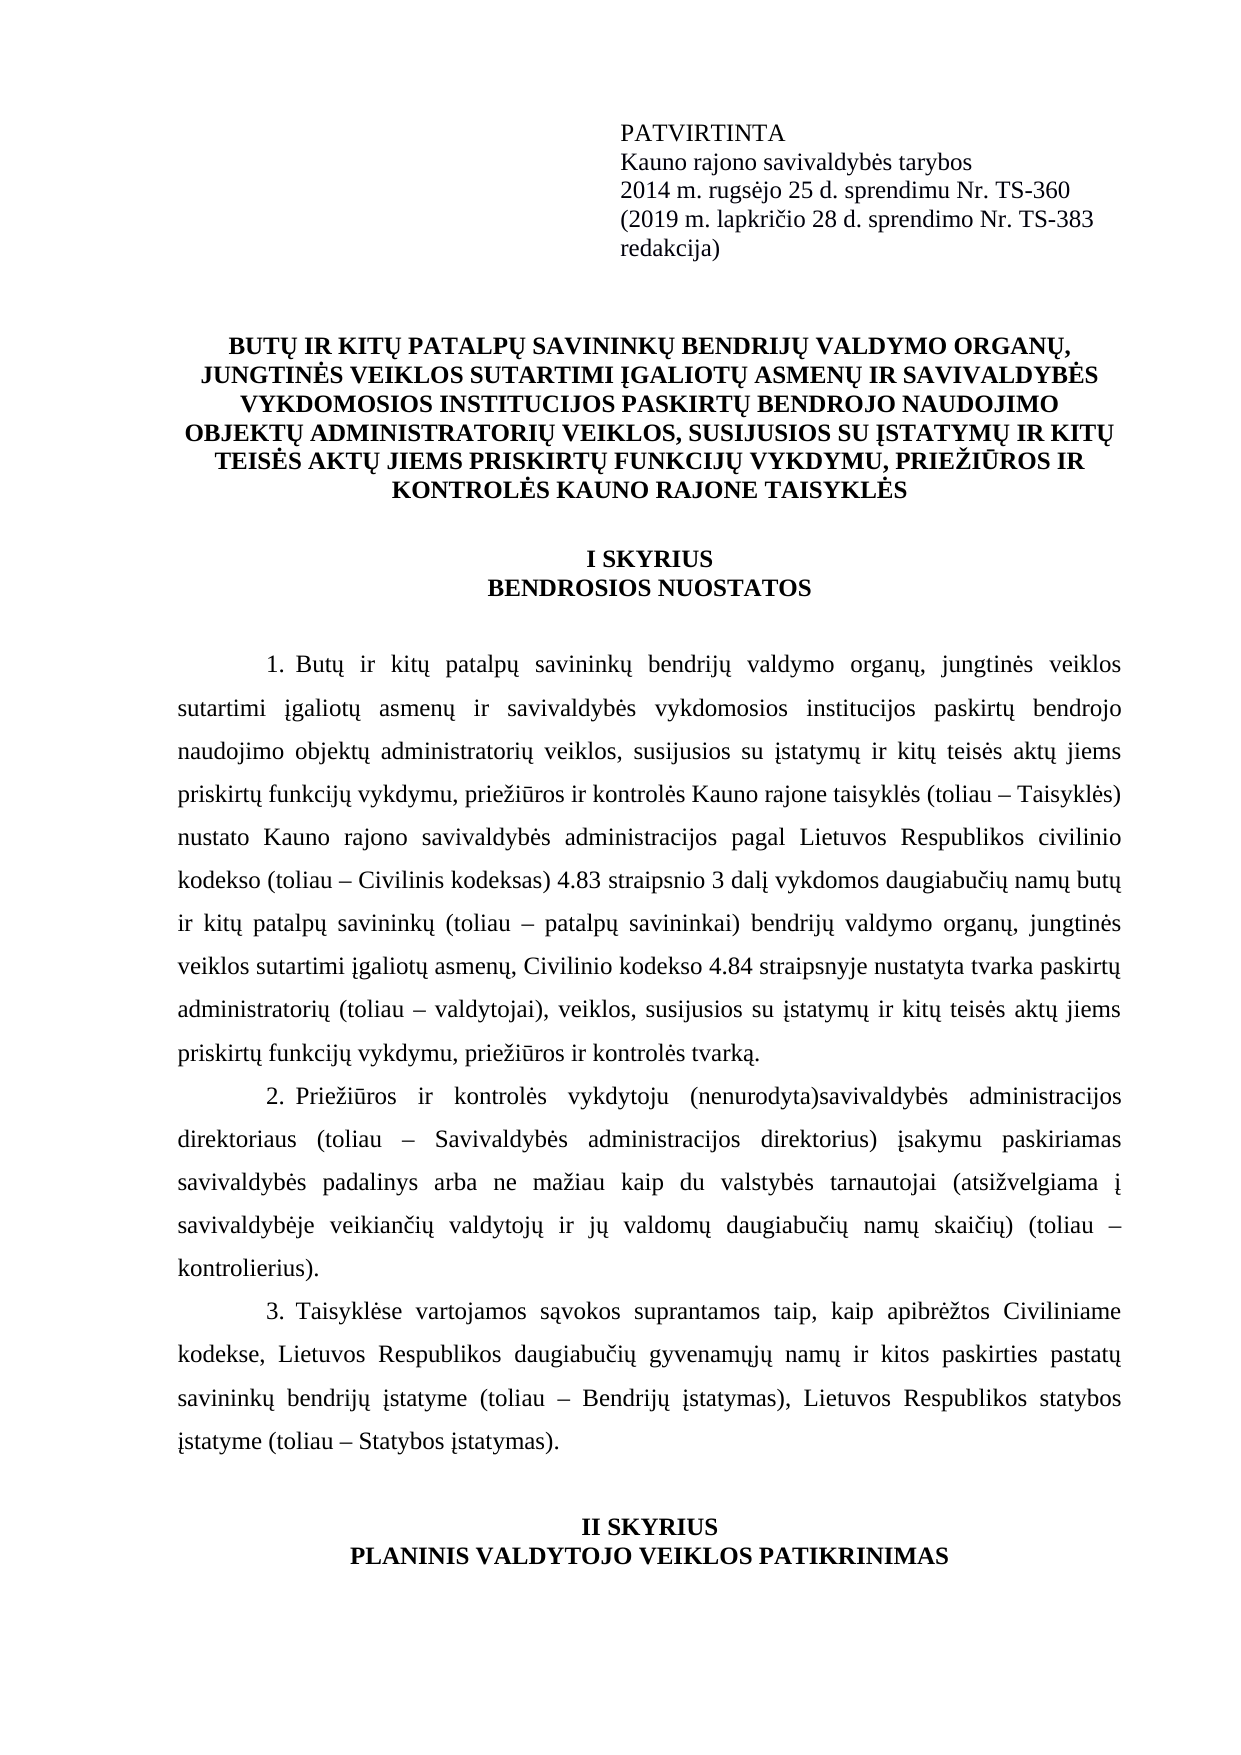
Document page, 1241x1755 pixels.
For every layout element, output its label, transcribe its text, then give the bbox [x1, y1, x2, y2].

text BENDROSIOS NUOSTATOS [177, 573, 1122, 602]
text (2019 m. lapkričio 28 d. sprendimo Nr. TS-383 [177, 204, 1122, 233]
text redakcija) [177, 233, 1122, 262]
text Kauno rajono savivaldybės tarybos [177, 147, 1122, 176]
text 2014 m. rugsėjo 25 d. sprendimu Nr. TS-360 [177, 176, 1122, 204]
text 1. Butų ir kitų patalpų savininkų bendrijų valdymo organų, jungtinės veiklos sutartimi įgaliotų asmenų ir savivaldybės vykdomosios institucijos paskirtų bendrojo naudojimo objektų administratorių veiklos, susijusios su įstatymų ir kitų teisės aktų jiems priskirtų funkcijų vykdymu, priežiūros ir kontrolės Kauno rajone taisyklės (toliau – Taisyklės) nustato Kauno rajono savivaldybės administracijos pagal Lietuvos Respublikos civilinio kodekso (toliau – Civilinis kodeksas) 4.83 straipsnio 3 dalį vykdomos daugiabučių namų butų ir kitų patalpų savininkų (toliau – patalpų savininkai) bendrijų valdymo organų, jungtinės veiklos sutartimi įgaliotų asmenų, Civilinio kodekso 4.84 straipsnyje nustatyta tvarka paskirtų administratorių (toliau – valdytojai), veiklos, susijusios su įstatymų ir kitų teisės aktų jiems priskirtų funkcijų vykdymu, priežiūros ir kontrolės tvarką. [177, 649, 1122, 1066]
text PLANINIS VALDYTOJO VEIKLOS PATIKRINIMAS [177, 1541, 1122, 1569]
text I SKYRIUS [177, 544, 1122, 573]
text 3. Taisyklėse vartojamos sąvokos suprantamos taip, kaip apibrėžtos Civiliniame kodekse, Lietuvos Respublikos daugiabučių gyvenamųjų namų ir kitos paskirties pastatų savininkų bendrijų įstatyme (toliau – Bendrijų įstatymas), Lietuvos Respublikos statybos įstatyme (toliau – Statybos įstatymas). [177, 1296, 1122, 1454]
text BUTŲ IR KITŲ PATALPŲ SAVININKŲ BENDRIJŲ VALDYMO ORGANŲ, JUNGTINĖS VEIKLOS SUTARTIMI ĮGALIOTŲ ASMENŲ IR SAVIVALDYBĖS VYKDOMOSIOS INSTITUCIJOS PASKIRTŲ BENDROJO NAUDOJIMO OBJEKTŲ ADMINISTRATORIŲ VEIKLOS, SUSIJUSIOS SU ĮSTATYMŲ IR KITŲ TEISĖS AKTŲ JIEMS PRISKIRTŲ FUNKCIJŲ VYKDYMU, PRIEŽIŪROS IR KONTROLĖS KAUNO RAJONE TAISYKLĖS [177, 331, 1122, 504]
text PATVIRTINTA [177, 118, 1122, 147]
text II SKYRIUS [177, 1512, 1122, 1541]
text 2. Priežiūros ir kontrolės vykdytoju (nenurodyta)savivaldybės administracijos direktoriaus (toliau – Savivaldybės administracijos direktorius) įsakymu paskiriamas savivaldybės padalinys arba ne mažiau kaip du valstybės tarnautojai (atsižvelgiama į savivaldybėje veikiančių valdytojų ir jų valdomų daugiabučių namų skaičių) (toliau – kontrolierius). [177, 1081, 1122, 1282]
